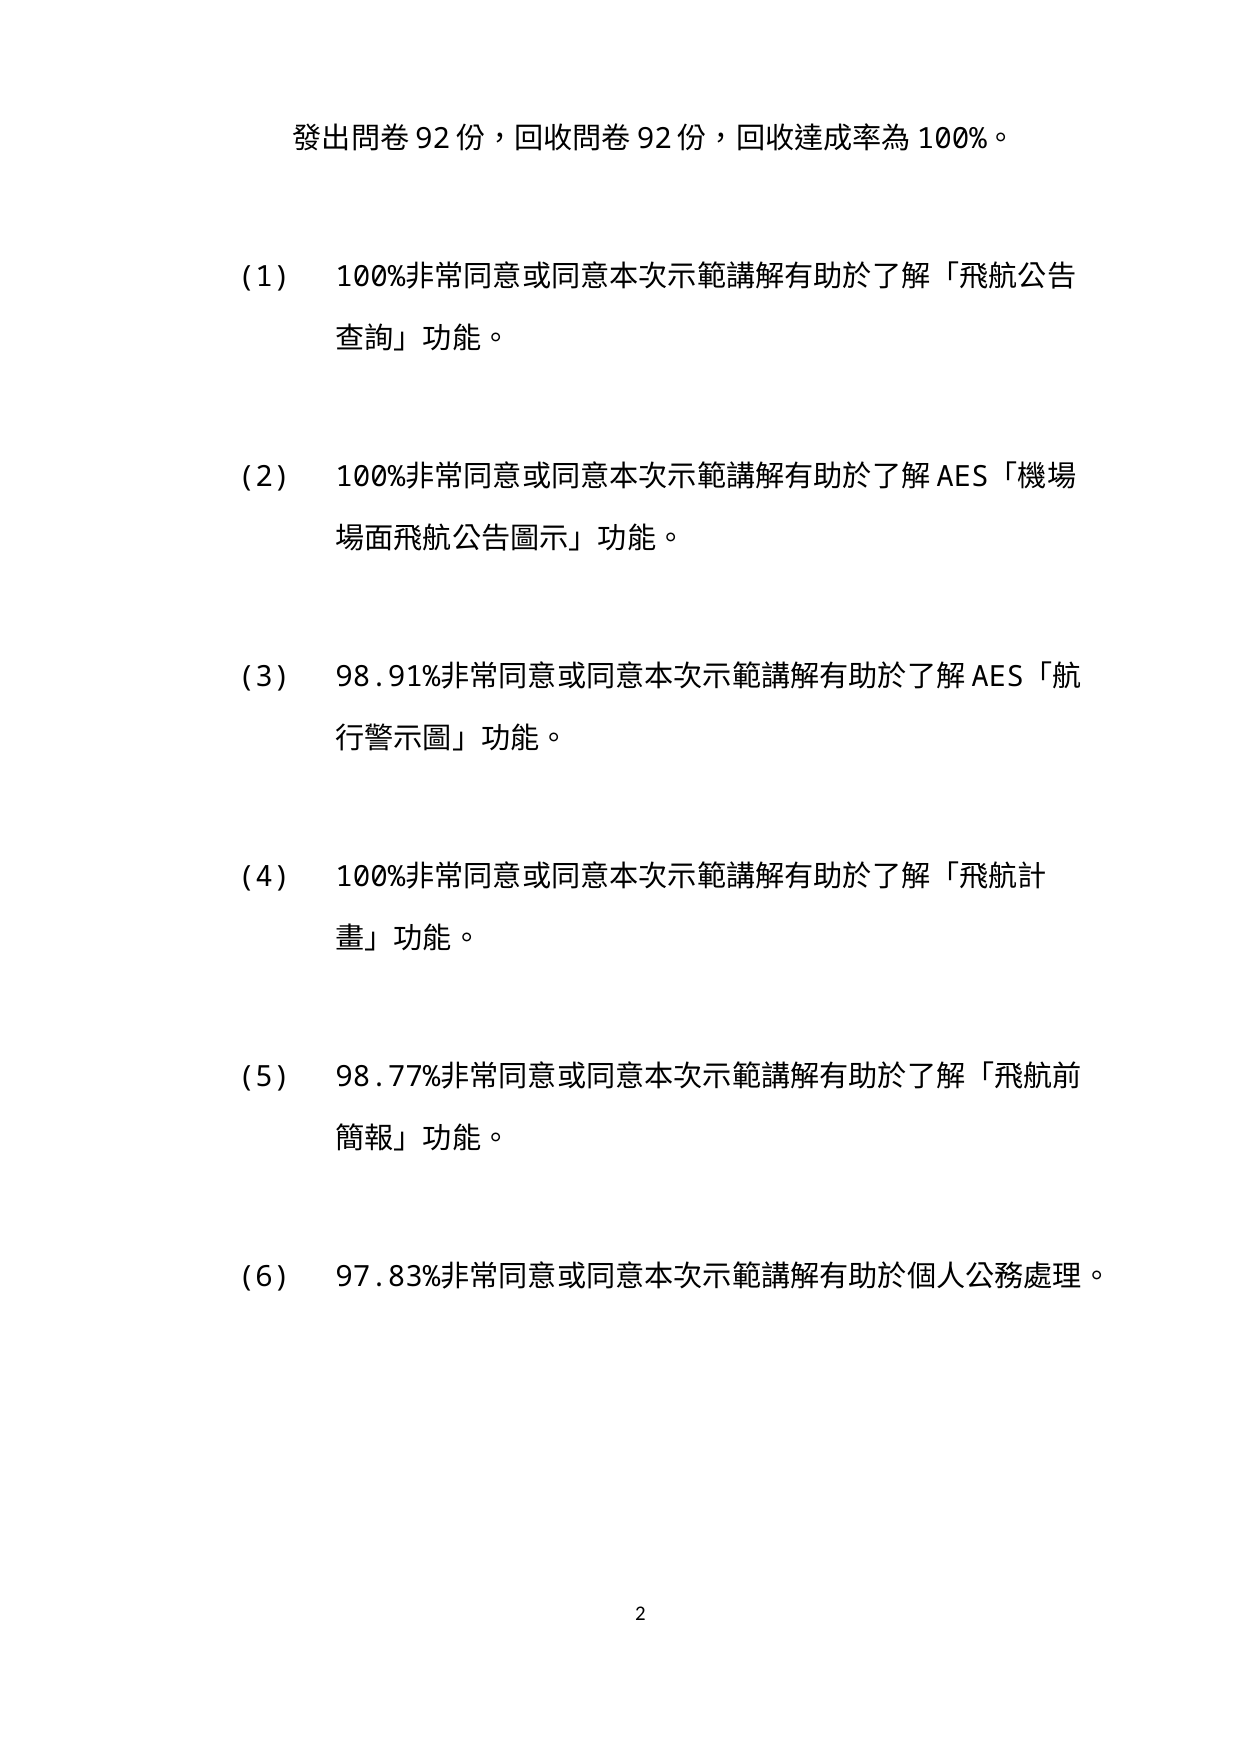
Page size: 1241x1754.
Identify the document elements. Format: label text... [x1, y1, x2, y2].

list 100%非常同意或同意本次示範講解有助於了解AES「機場場面飛航公告圖示」功能。 [238, 432, 1093, 557]
list 97.83%非常同意或同意本次示範講解有助於個人公務處理。 [238, 1232, 1093, 1294]
list 98.91%非常同意或同意本次示範講解有助於了解AES「航行警示圖」功能。 [238, 632, 1093, 757]
list 98.77%非常同意或同意本次示範講解有助於了解「飛航前簡報」功能。 [238, 1032, 1093, 1157]
list 100%非常同意或同意本次示範講解有助於了解「飛航公告查詢」功能。 [238, 232, 1093, 357]
list 100%非常同意或同意本次示範講解有助於了解「飛航計畫」功能。 [238, 832, 1093, 957]
text 發出問卷92份，回收問卷92份，回收達成率為100%。 [187, 94, 1093, 157]
